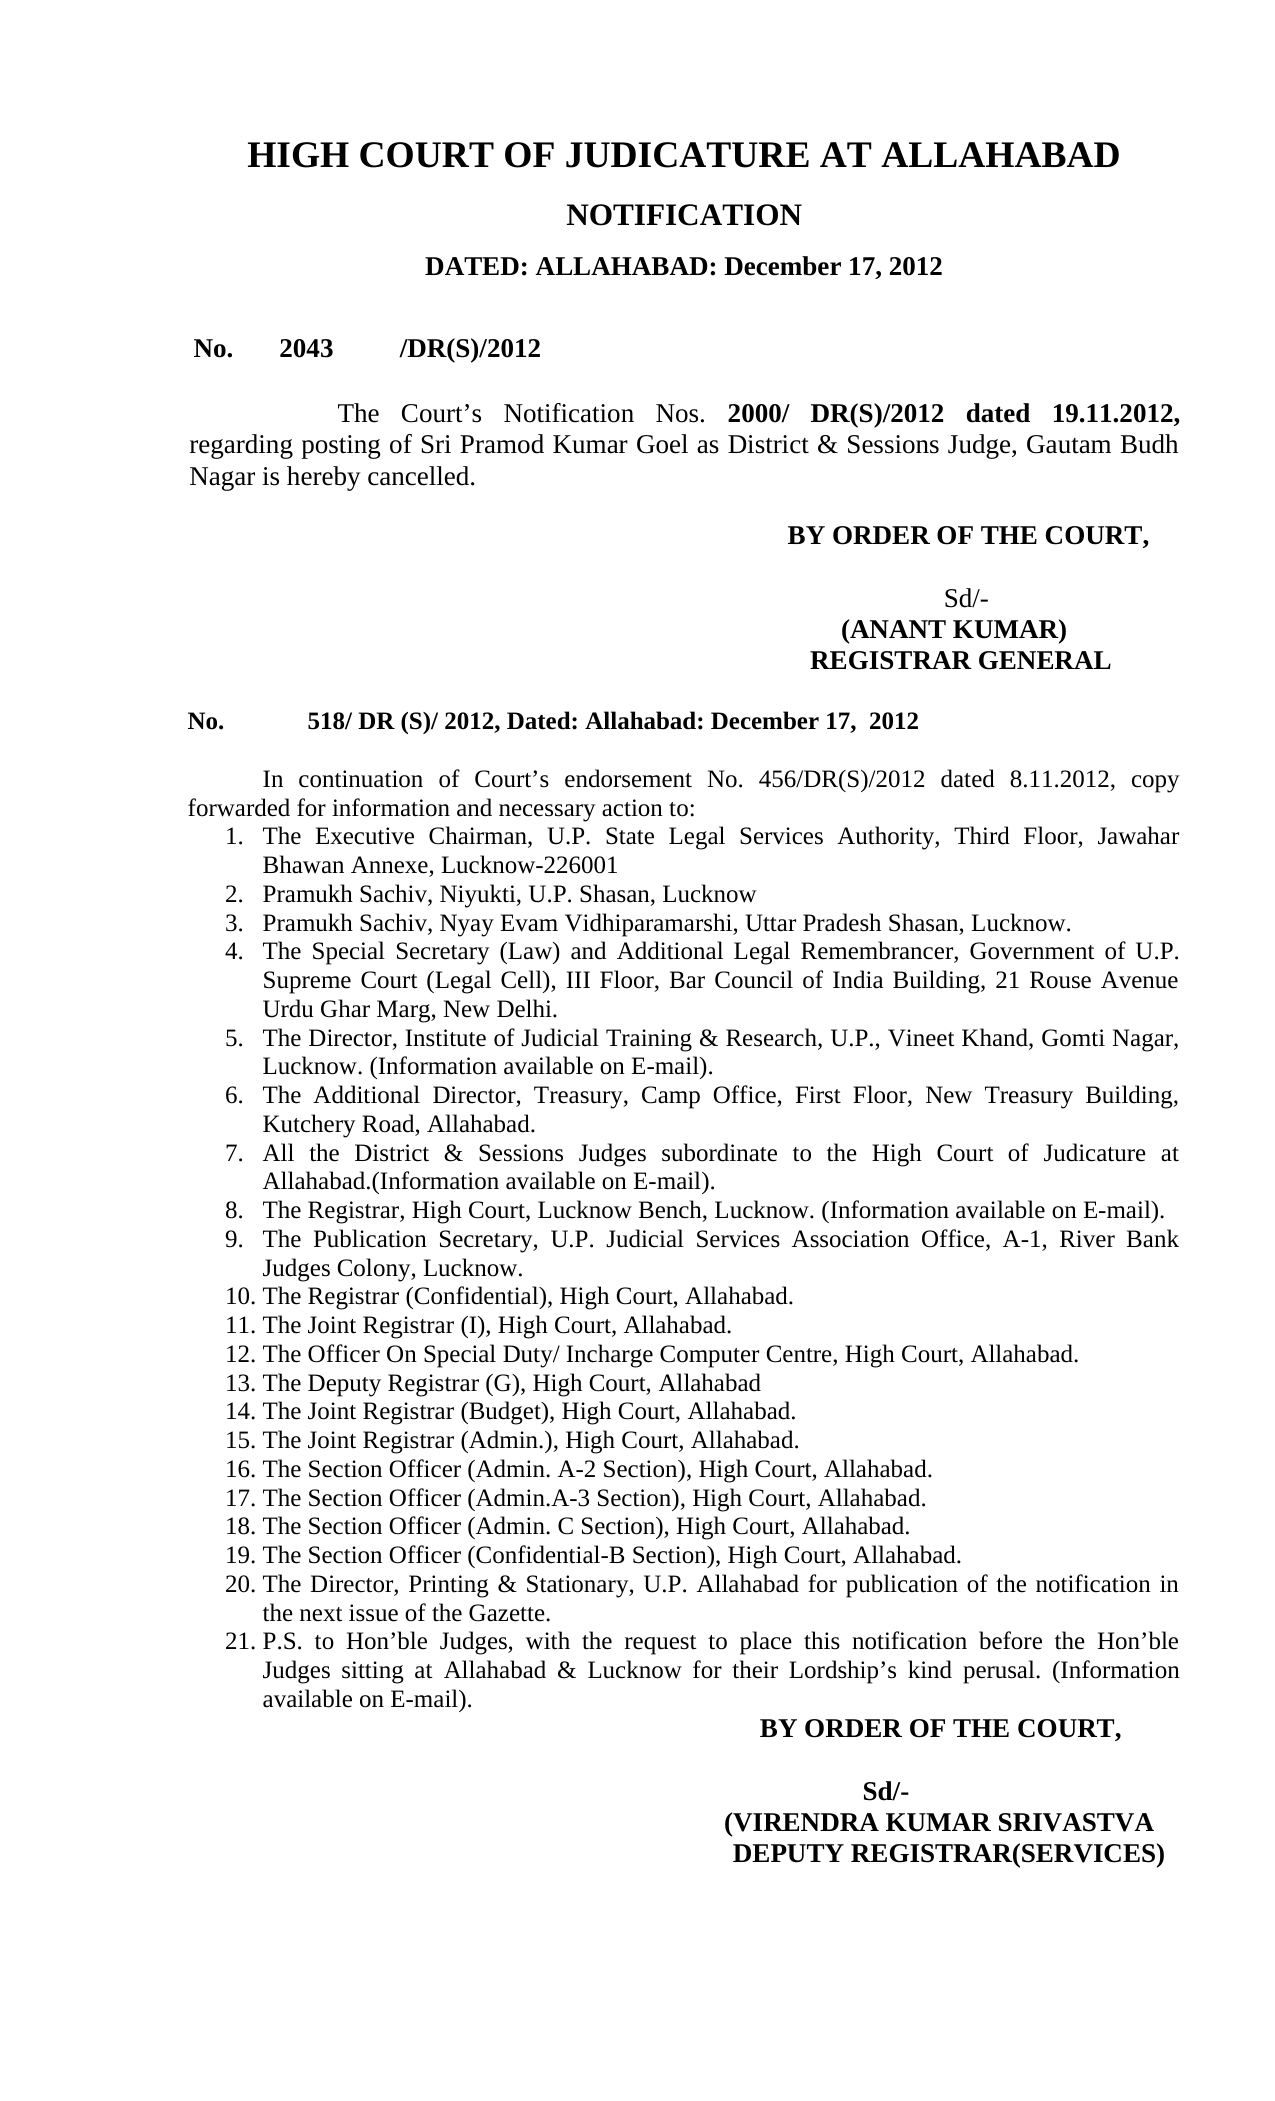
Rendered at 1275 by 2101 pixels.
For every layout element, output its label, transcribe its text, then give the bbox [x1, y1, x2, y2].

list P.S. to Hon’ble Judges, with the request to place this notification before the Hon’ble Judges sitting at Allahabad & Lucknow for their Lordship’s kind perusal. (Information available on E-mail). [225, 1626, 1181, 1713]
text REGISTRAR GENERAL [187, 644, 1182, 675]
list The Additional Director, Treasury, Camp Office, First Floor, New Treasury Building, Kutchery Road, Allahabad. [225, 1080, 1181, 1138]
subtitle NOTIFICATION [187, 197, 1181, 233]
list The Officer On Special Duty/ Incharge Computer Centre, High Court, Allahabad. [225, 1339, 1181, 1368]
list Pramukh Sachiv, Niyukti, U.P. Shasan, Lucknow [225, 879, 1181, 908]
list The Deputy Registrar (G), High Court, Allahabad [225, 1368, 1181, 1396]
list The Director, Printing & Stationary, U.P. Allahabad for publication of the notification in the next issue of the Gazette. [225, 1569, 1181, 1626]
subtitle DATED: ALLAHABAD: December 17, 2012 [187, 251, 1181, 282]
text The Court’s Notification Nos. 2000/ DR(S)/2012 dated 19.11.2012, regarding posting of Sri Pramod Kumar Goel as District & Sessions Judge, Gautam Budh Nagar is hereby cancelled. [187, 397, 1181, 491]
text Sd/- [712, 582, 1181, 613]
list The Director, Institute of Judicial Training & Research, U.P., Vineet Khand, Gomti Nagar, Lucknow. (Information available on E-mail). [225, 1023, 1181, 1080]
text (VIRENDRA KUMAR SRIVASTVA [712, 1806, 1181, 1837]
text BY ORDER OF THE COURT, [562, 519, 1181, 551]
list The Joint Registrar (Admin.), High Court, Allahabad. [225, 1425, 1181, 1454]
list All the District & Sessions Judges subordinate to the High Court of Judicature at Allahabad.(Information available on E-mail). [225, 1138, 1181, 1195]
list The Joint Registrar (I), High Court, Allahabad. [225, 1310, 1181, 1339]
text BY ORDER OF THE COURT, [562, 1713, 1181, 1744]
list The Registrar (Confidential), High Court, Allahabad. [225, 1281, 1181, 1310]
text In continuation of Court’s endorsement No. 456/DR(S)/2012 dated 8.11.2012, copy forwarded for information and necessary action to: [187, 764, 1181, 821]
table_header No. [188, 326, 273, 368]
list The Registrar, High Court, Lucknow Bench, Lucknow. (Information available on E-mail). [225, 1195, 1181, 1224]
list Pramukh Sachiv, Nyay Evam Vidhiparamarshi, Uttar Pradesh Shasan, Lucknow. [225, 908, 1181, 936]
list The Section Officer (Admin. C Section), High Court, Allahabad. [225, 1511, 1181, 1540]
list The Special Secretary (Law) and Additional Legal Remembrancer, Government of U.P. Supreme Court (Legal Cell), III Floor, Bar Council of India Building, 21 Rouse Avenue Urdu Ghar Marg, New Delhi. [225, 936, 1181, 1023]
table_header /DR(S)/2012 [394, 326, 678, 368]
list The Section Officer (Admin. A-2 Section), High Court, Allahabad. [225, 1454, 1181, 1483]
list The Section Officer (Confidential-B Section), High Court, Allahabad. [225, 1540, 1181, 1569]
text DEPUTY REGISTRAR(SERVICES) [712, 1837, 1181, 1868]
list The Joint Registrar (Budget), High Court, Allahabad. [225, 1396, 1181, 1425]
text (ANANT KUMAR) [187, 613, 1182, 644]
text Sd/- [712, 1775, 1181, 1806]
subtitle No. 518/ DR (S)/ 2012, Dated: Allahabad: December 17, 2012 [187, 706, 1181, 735]
list The Executive Chairman, U.P. State Legal Services Authority, Third Floor, Jawahar Bhawan Annexe, Lucknow-226001 [225, 821, 1181, 879]
table_header 2043 [274, 326, 394, 368]
list The Section Officer (Admin.A-3 Section), High Court, Allahabad. [225, 1483, 1181, 1511]
list The Publication Secretary, U.P. Judicial Services Association Office, A-1, River Bank Judges Colony, Lucknow. [225, 1224, 1181, 1281]
text HIGH COURT OF JUDICATURE AT ALLAHABAD [187, 132, 1181, 175]
